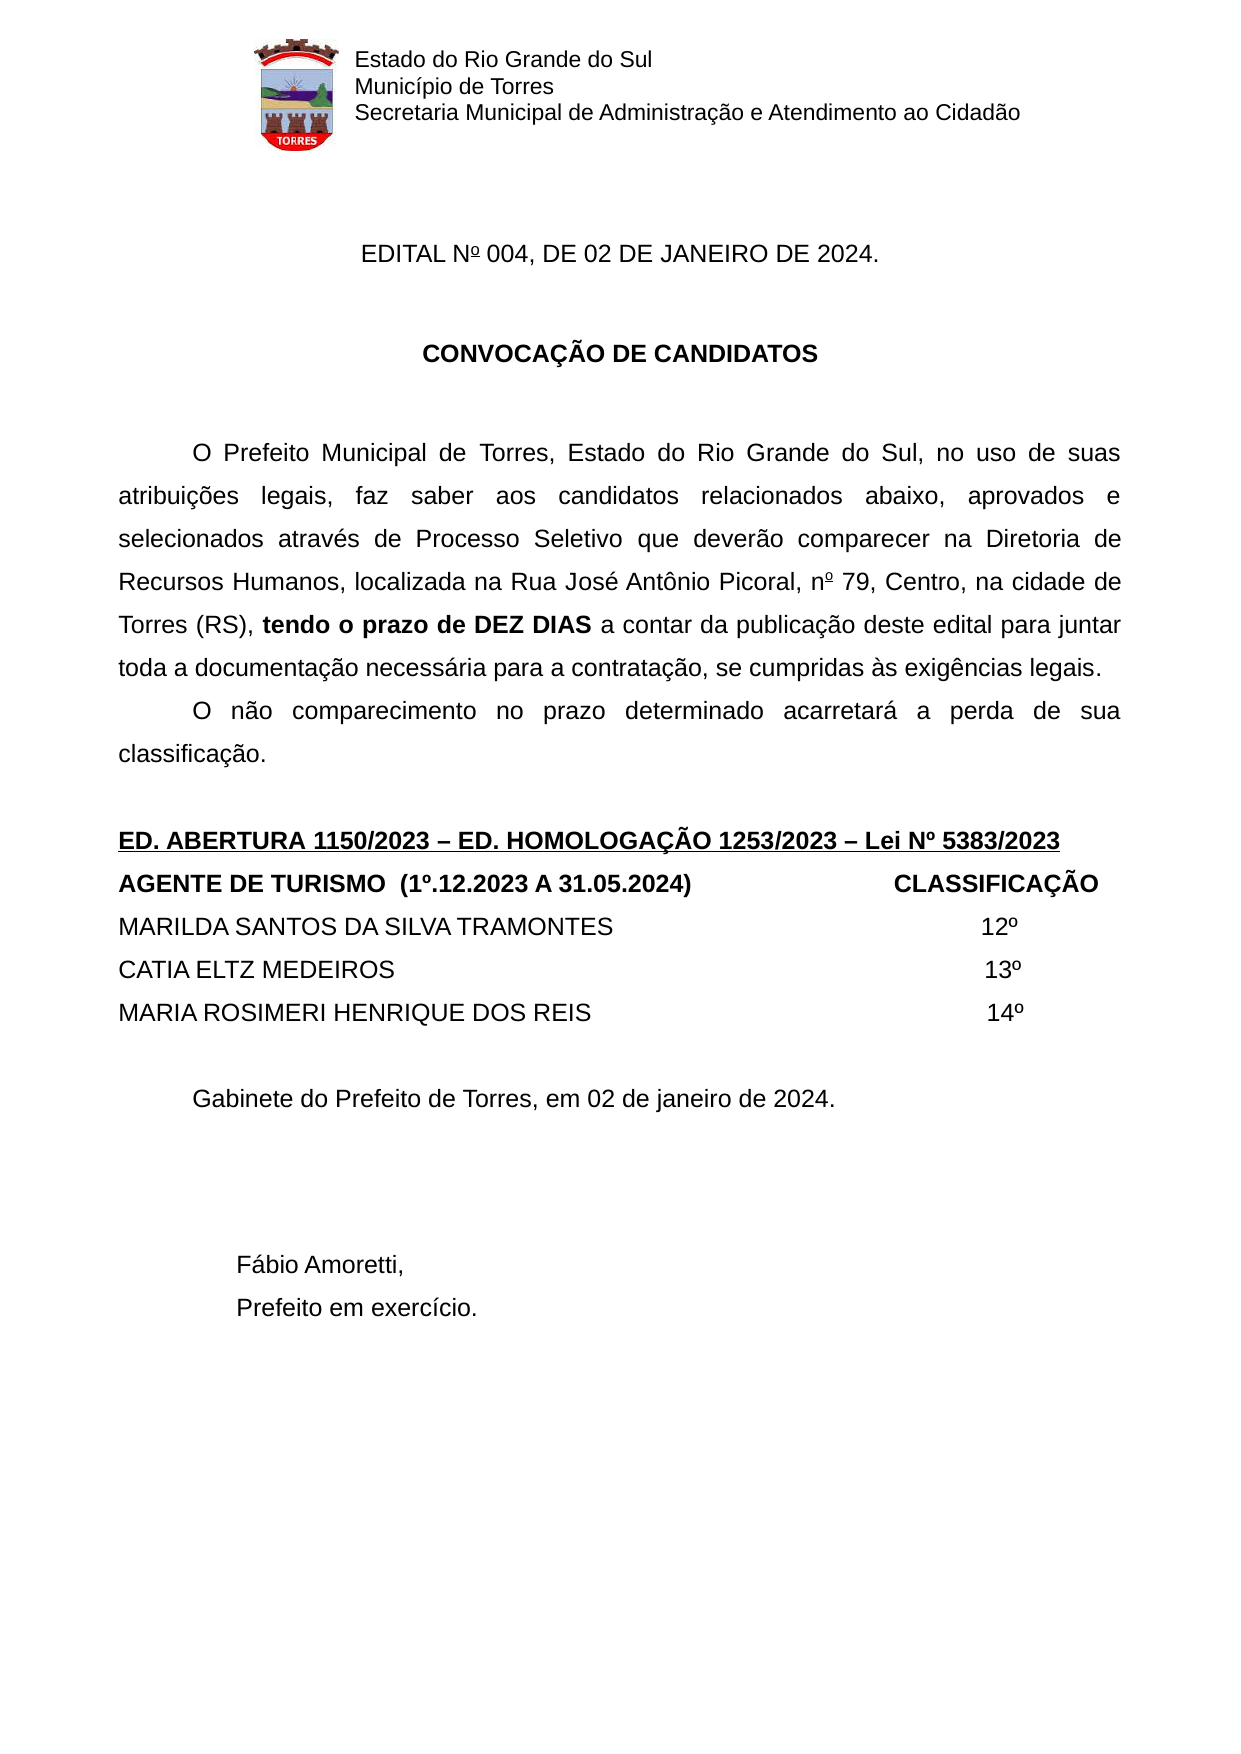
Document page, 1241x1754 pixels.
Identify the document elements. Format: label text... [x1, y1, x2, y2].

text CONVOCAÇÃO DE CANDIDATOS [118, 338, 1122, 367]
text O não comparecimento no prazo determinado acarretará a perda de sua classificação. [118, 696, 1122, 768]
text Gabinete do Prefeito de Torres, em 02 de janeiro de 2024. [118, 1084, 1122, 1113]
text O Prefeito Municipal de Torres, Estado do Rio Grande do Sul, no uso de suas atribuições legais, faz saber aos candidatos relacionados abaixo, aprovados e selecionados através de Processo Seletivo que deverão comparecer na Diretoria de Recursos Humanos, localizada na Rua José Antônio Picoral, no 79, Centro, na cidade de Torres (RS), tendo o prazo de DEZ DIAS a contar da publicação deste edital para juntar toda a documentação necessária para a contratação, se cumpridas às exigências legais. [118, 438, 1122, 682]
picture [253, 39, 339, 151]
text EDITAL No 004, DE 02 DE JANEIRO DE 2024. [118, 239, 1122, 268]
text Fábio Amoretti, [118, 1249, 1122, 1278]
text Prefeito em exercício. [118, 1293, 1122, 1321]
text ED. ABERTURA 1150/2023 – ED. HOMOLOGAÇÃO 1253/2023 – Lei Nº 5383/2023 [118, 826, 1122, 854]
text MARIA ROSIMERI HENRIQUE DOS REIS 14º [118, 998, 1122, 1027]
text MARILDA SANTOS DA SILVA TRAMONTES 12º [118, 912, 1122, 941]
text AGENTE DE TURISMO (1º.12.2023 A 31.05.2024) CLASSIFICAÇÃO [118, 869, 1122, 898]
text CATIA ELTZ MEDEIROS 13º [118, 955, 1122, 984]
